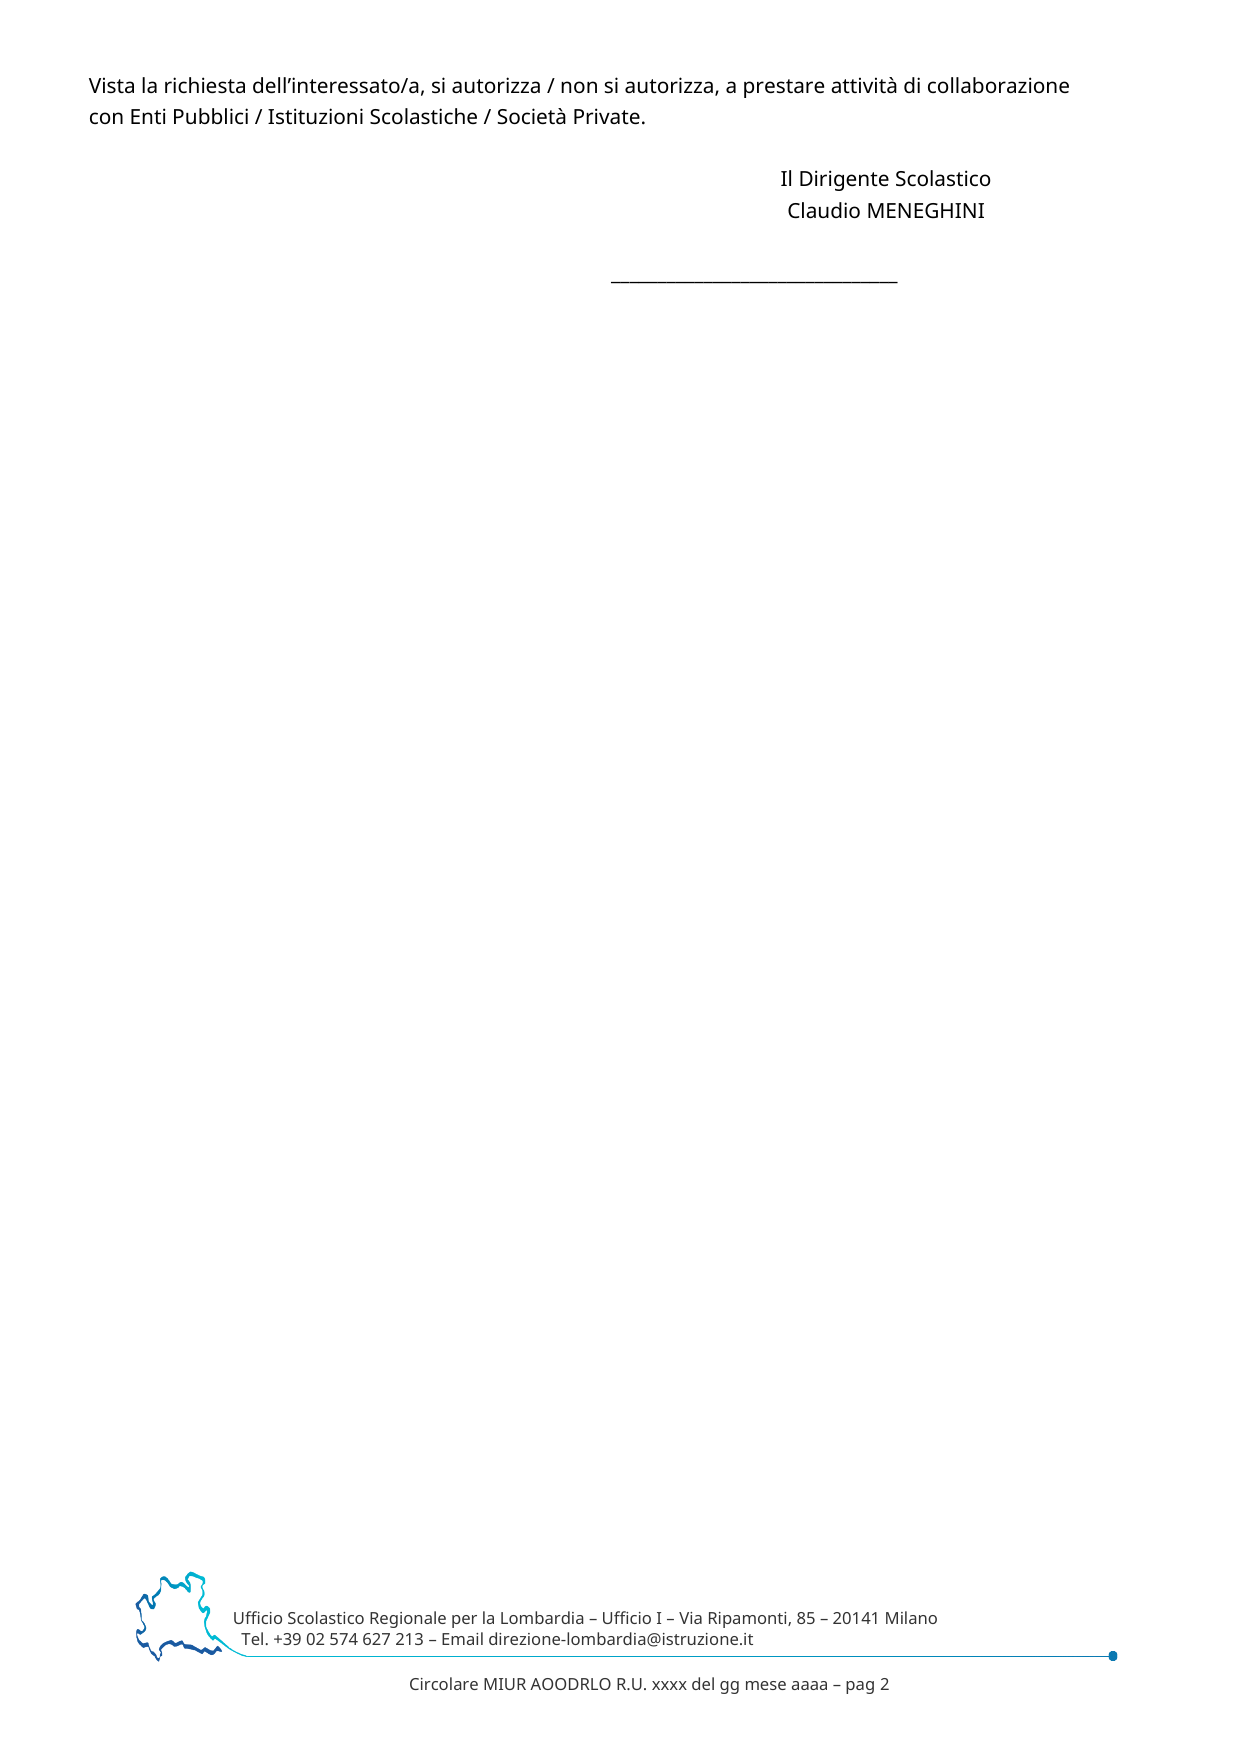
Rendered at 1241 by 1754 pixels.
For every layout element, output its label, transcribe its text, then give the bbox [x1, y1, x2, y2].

text Claudio MENEGHINI [88, 196, 1107, 224]
text Il Dirigente Scolastico [88, 164, 1107, 193]
text Vista la richiesta dell’interessato/a, si autorizza / non si autorizza, a prestare attività di collaborazione con Enti Pubblici / Istituzioni Scolastiche / Società Private. [88, 71, 1107, 131]
text _______________________________ [118, 258, 1107, 287]
picture [118, 1568, 1119, 1662]
